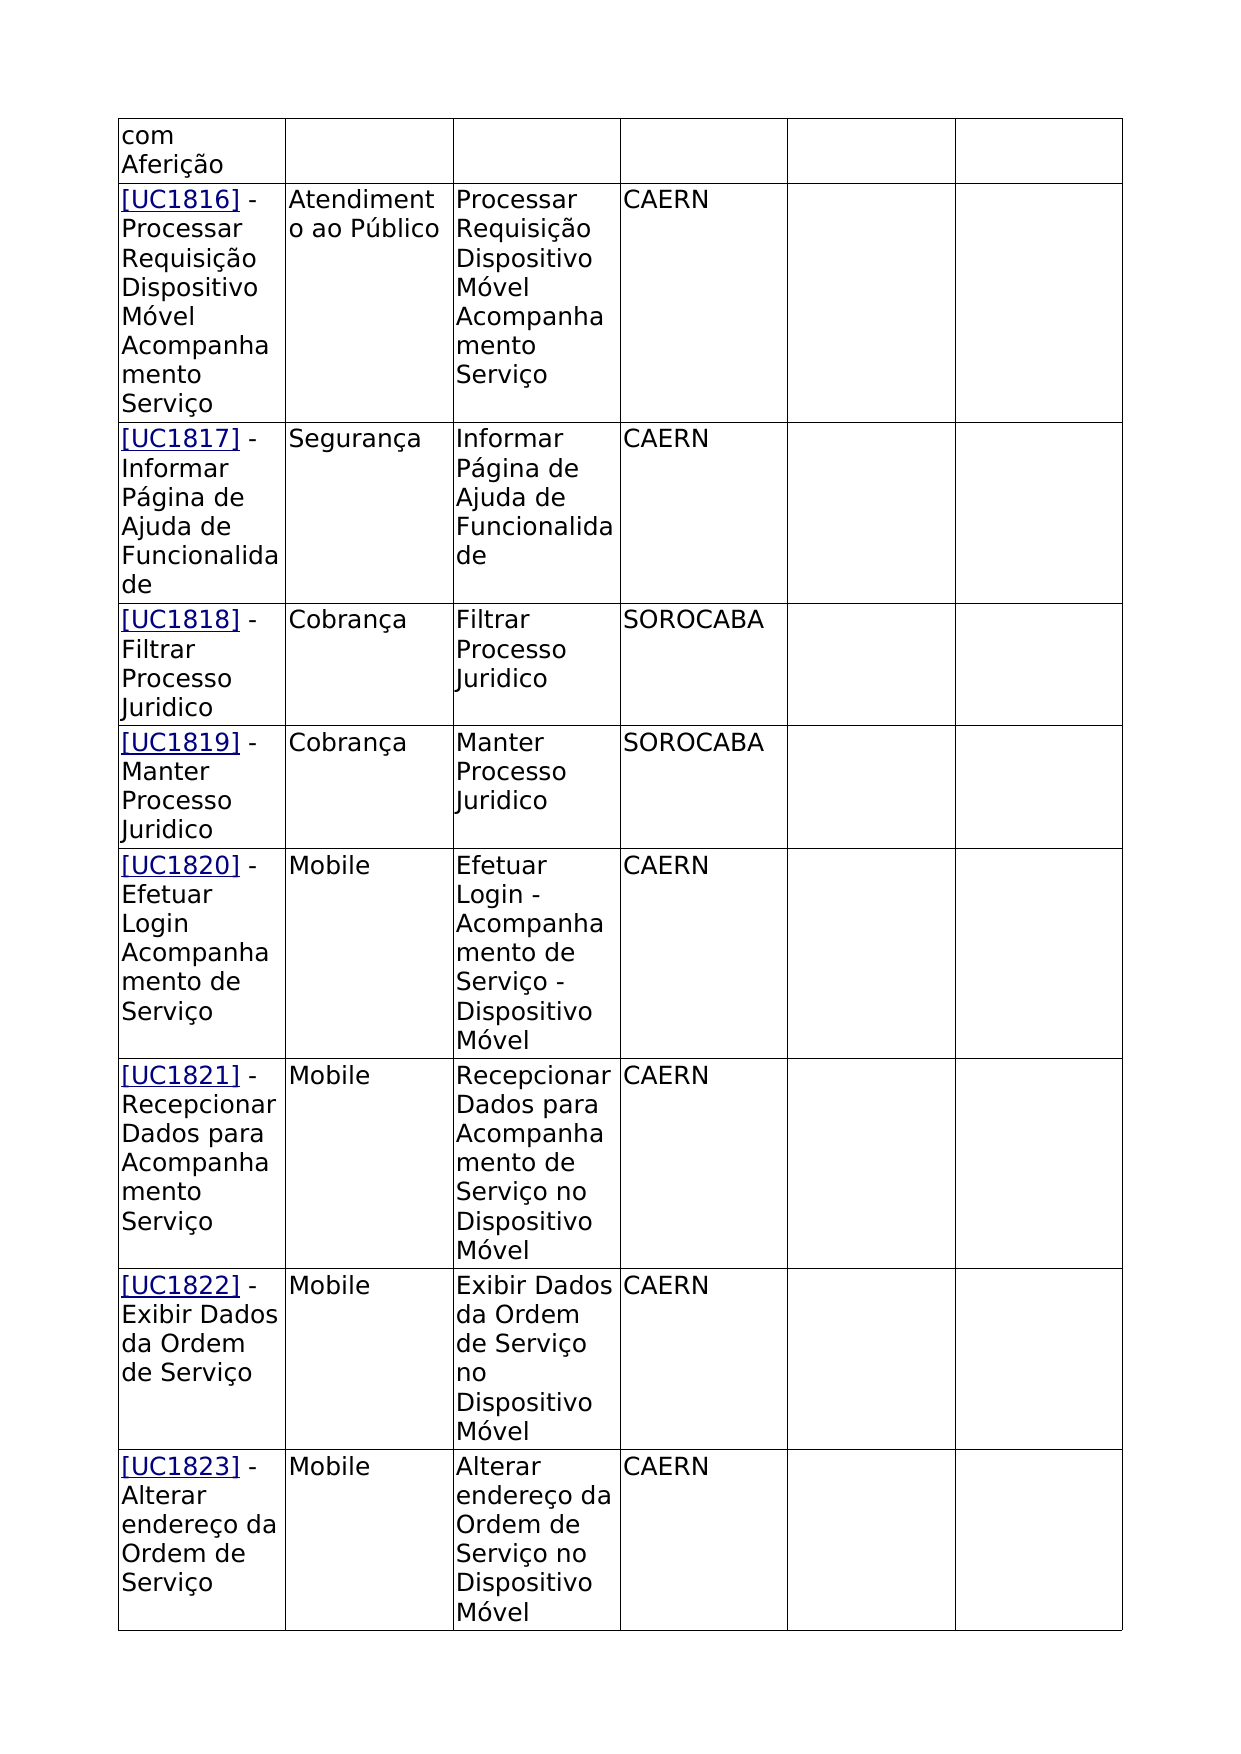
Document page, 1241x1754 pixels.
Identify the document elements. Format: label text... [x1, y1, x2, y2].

table_cell Segurança [286, 423, 453, 603]
table_cell CAERN [621, 1059, 787, 1268]
table_cell [956, 849, 1122, 1058]
table_cell Atendimento ao Público [286, 184, 453, 422]
table_cell [UC1818] - Filtrar Processo Juridico [119, 604, 285, 725]
table_cell [788, 604, 955, 725]
table_cell [UC1819] - Manter Processo Juridico [119, 726, 285, 848]
table_cell [788, 1269, 955, 1449]
table_cell [UC1816] - Processar Requisição Dispositivo Móvel Acompanhamento Serviço [119, 184, 285, 422]
table_cell CAERN [621, 849, 787, 1058]
table_cell CAERN [621, 1450, 787, 1630]
table_cell [788, 1450, 955, 1630]
table_cell [956, 1450, 1122, 1630]
table_cell Mobile [286, 849, 453, 1058]
table_cell [956, 119, 1122, 182]
table_cell [788, 1059, 955, 1268]
table_cell CAERN [621, 1269, 787, 1449]
table_cell [UC1821] - Recepcionar Dados para Acompanhamento Serviço [119, 1059, 285, 1268]
table_cell Cobrança [286, 726, 453, 848]
table_cell Manter Processo Juridico [454, 726, 620, 848]
table_cell CAERN [621, 423, 787, 603]
table_cell [956, 423, 1122, 603]
table_cell [956, 604, 1122, 725]
table_cell [788, 849, 955, 1058]
table_cell [956, 184, 1122, 422]
table_cell Efetuar Login - Acompanhamento de Serviço - Dispositivo Móvel [454, 849, 620, 1058]
table_cell [956, 726, 1122, 848]
table_cell [UC1817] - Informar Página de Ajuda de Funcionalidade [119, 423, 285, 603]
table_cell [286, 119, 453, 182]
table_cell Processar Requisição Dispositivo Móvel Acompanhamento Serviço [454, 184, 620, 422]
table_cell Cobrança [286, 604, 453, 725]
table_cell [788, 184, 955, 422]
table_cell [788, 423, 955, 603]
table_cell [UC1820] - Efetuar Login Acompanhamento de Serviço [119, 849, 285, 1058]
table_cell Mobile [286, 1059, 453, 1268]
table_cell [454, 119, 620, 182]
table_cell [UC1822] - Exibir Dados da Ordem de Serviço [119, 1269, 285, 1449]
table_cell Mobile [286, 1450, 453, 1630]
table_cell Recepcionar Dados para Acompanhamento de Serviço no Dispositivo Móvel [454, 1059, 620, 1268]
table_cell Informar Página de Ajuda de Funcionalidade [454, 423, 620, 603]
table_cell Mobile [286, 1269, 453, 1449]
table_cell Alterar endereço da Ordem de Serviço no Dispositivo Móvel [454, 1450, 620, 1630]
table_cell [788, 119, 955, 182]
table_cell Filtrar Processo Juridico [454, 604, 620, 725]
table_cell [621, 119, 787, 182]
table_cell [956, 1059, 1122, 1268]
table_cell [UC1823] - Alterar endereço da Ordem de Serviço [119, 1450, 285, 1630]
table_cell SOROCABA [621, 604, 787, 725]
table_cell SOROCABA [621, 726, 787, 848]
table_cell [956, 1269, 1122, 1449]
table_cell CAERN [621, 184, 787, 422]
table_cell [788, 726, 955, 848]
table_cell com Aferição [119, 119, 285, 182]
table_cell Exibir Dados da Ordem de Serviço no Dispositivo Móvel [454, 1269, 620, 1449]
